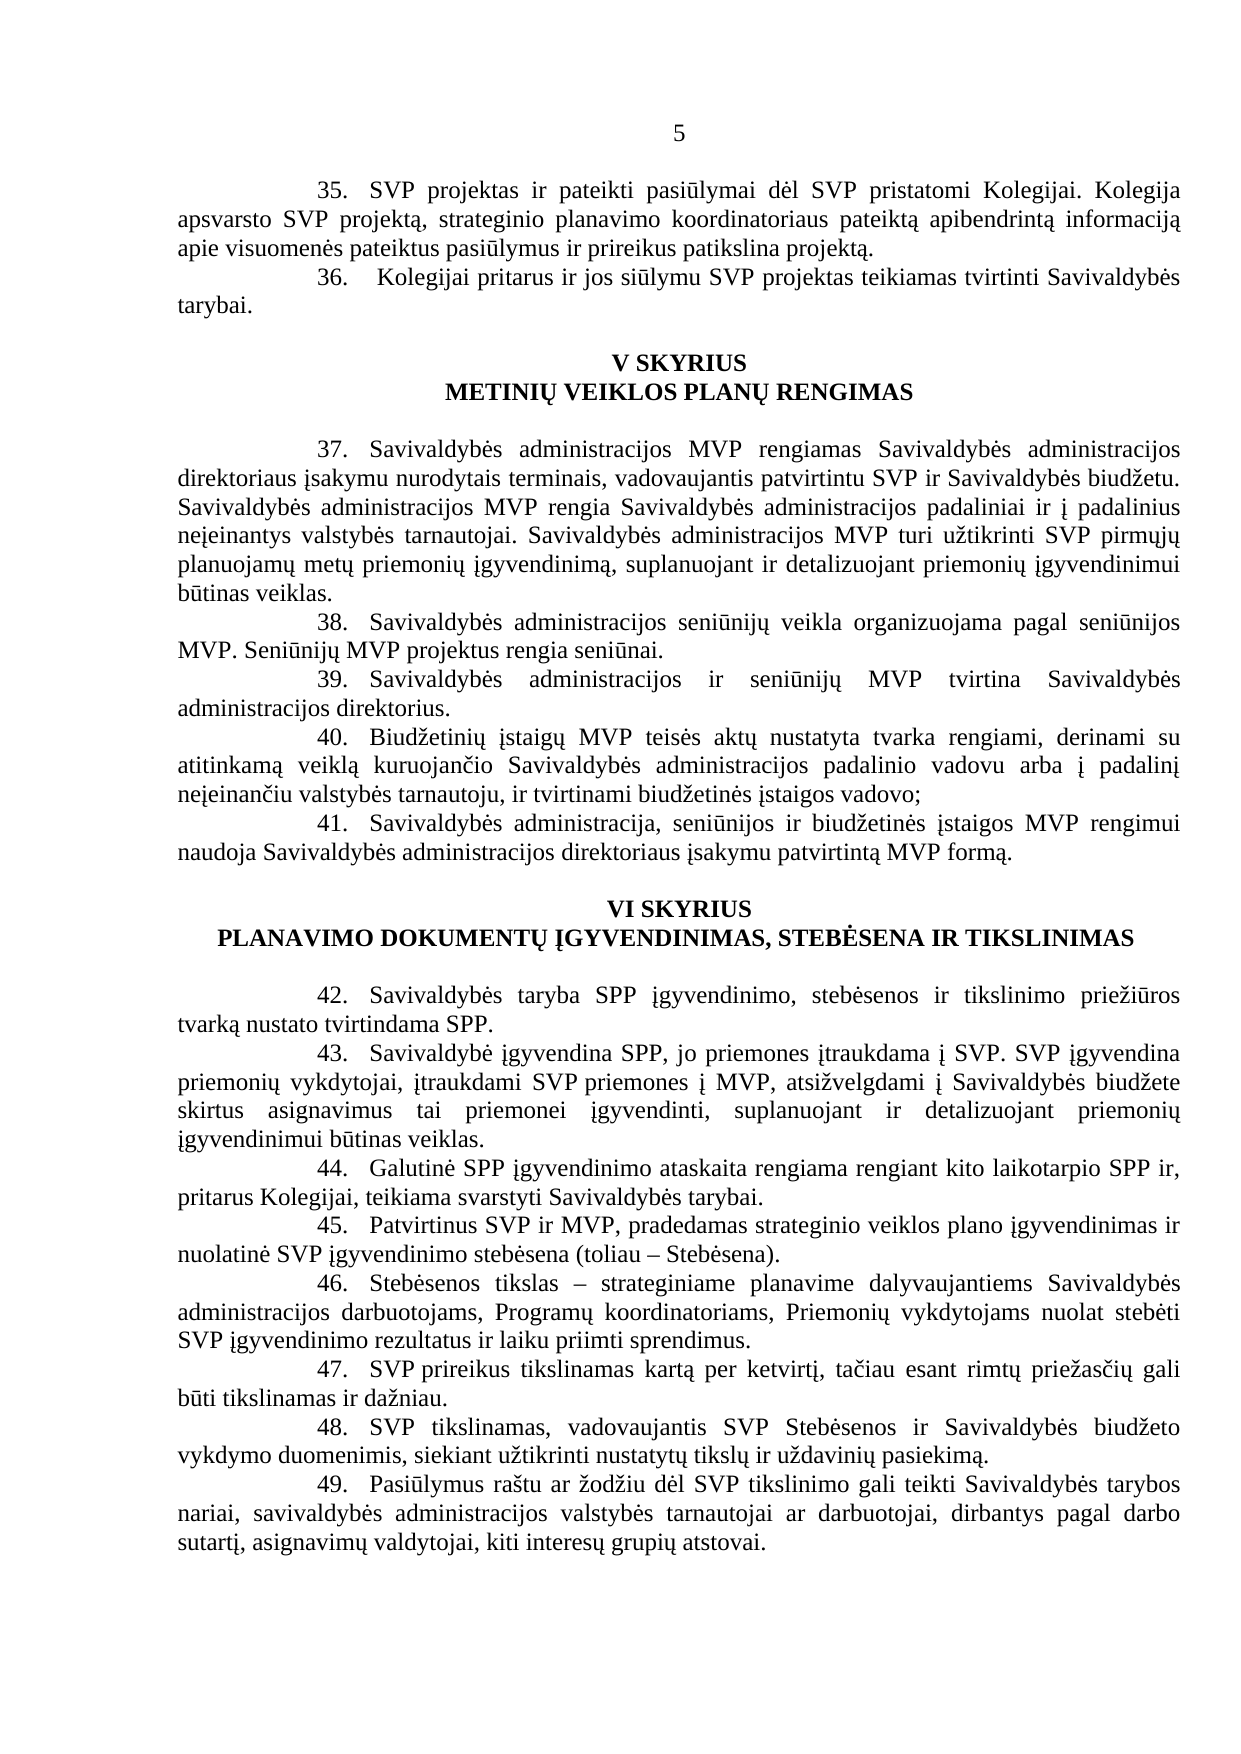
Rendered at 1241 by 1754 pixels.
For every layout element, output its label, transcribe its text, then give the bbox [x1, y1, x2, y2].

text 44. Galutinė SPP įgyvendinimo ataskaita rengiama rengiant kito laikotarpio SPP ir, pritarus Kolegijai, teikiama svarstyti Savivaldybės tarybai. [177, 1153, 1181, 1211]
text 35. SVP projektas ir pateikti pasiūlymai dėl SVP pristatomi Kolegijai. Kolegija apsvarsto SVP projektą, strateginio planavimo koordinatoriaus pateiktą apibendrintą informaciją apie visuomenės pateiktus pasiūlymus ir prireikus patikslina projektą. [177, 176, 1181, 262]
text 43. Savivaldybė įgyvendina SPP, jo priemones įtraukdama į SVP. SVP įgyvendina priemonių vykdytojai, įtraukdami SVP priemones į MVP, atsižvelgdami į Savivaldybės biudžete skirtus asignavimus tai priemonei įgyvendinti, suplanuojant ir detalizuojant priemonių įgyvendinimui būtinas veiklas. [177, 1038, 1181, 1153]
text 39. Savivaldybės administracijos ir seniūnijų MVP tvirtina Savivaldybės administracijos direktorius. [177, 664, 1181, 722]
text 45. Patvirtinus SVP ir MVP, pradedamas strateginio veiklos plano įgyvendinimas ir nuolatinė SVP įgyvendinimo stebėsena (toliau – Stebėsena). [177, 1211, 1181, 1268]
text 42. Savivaldybės taryba SPP įgyvendinimo, stebėsenos ir tikslinimo priežiūros tvarką nustato tvirtindama SPP. [177, 981, 1181, 1038]
text 48. SVP tikslinamas, vadovaujantis SVP Stebėsenos ir Savivaldybės biudžeto vykdymo duomenimis, siekiant užtikrinti nustatytų tikslų ir uždavinių pasiekimą. [177, 1412, 1181, 1469]
text 41. Savivaldybės administracija, seniūnijos ir biudžetinės įstaigos MVP rengimui naudoja Savivaldybės administracijos direktoriaus įsakymu patvirtintą MVP formą. [177, 808, 1181, 866]
text 37. Savivaldybės administracijos MVP rengiamas Savivaldybės administracijos direktoriaus įsakymu nurodytais terminais, vadovaujantis patvirtintu SVP ir Savivaldybės biudžetu. Savivaldybės administracijos MVP rengia Savivaldybės administracijos padaliniai ir į padalinius neįeinantys valstybės tarnautojai. Savivaldybės administracijos MVP turi užtikrinti SVP pirmųjų planuojamų metų priemonių įgyvendinimą, suplanuojant ir detalizuojant priemonių įgyvendinimui būtinas veiklas. [177, 434, 1181, 607]
text 36. Kolegijai pritarus ir jos siūlymu SVP projektas teikiamas tvirtinti Savivaldybės tarybai. [177, 262, 1181, 319]
text V SKYRIUS [177, 348, 1181, 377]
text METINIŲ VEIKLOS PLANŲ RENGIMAS [177, 377, 1181, 406]
text 38. Savivaldybės administracijos seniūnijų veikla organizuojama pagal seniūnijos MVP. Seniūnijų MVP projektus rengia seniūnai. [177, 607, 1181, 664]
text 40. Biudžetinių įstaigų MVP teisės aktų nustatyta tvarka rengiami, derinami su atitinkamą veiklą kuruojančio Savivaldybės administracijos padalinio vadovu arba į padalinį neįeinančiu valstybės tarnautoju, ir tvirtinami biudžetinės įstaigos vadovo; [177, 722, 1181, 808]
text VI SKYRIUS [177, 894, 1181, 923]
text 49. Pasiūlymus raštu ar žodžiu dėl SVP tikslinimo gali teikti Savivaldybės tarybos nariai, savivaldybės administracijos valstybės tarnautojai ar darbuotojai, dirbantys pagal darbo sutartį, asignavimų valdytojai, kiti interesų grupių atstovai. [177, 1469, 1181, 1556]
text 46. Stebėsenos tikslas – strateginiame planavime dalyvaujantiems Savivaldybės administracijos darbuotojams, Programų koordinatoriams, Priemonių vykdytojams nuolat stebėti SVP įgyvendinimo rezultatus ir laiku priimti sprendimus. [177, 1268, 1181, 1354]
text PLANAVIMO DOKUMENTŲ ĮGYVENDINIMAS, STEBĖSENA IR TIKSLINIMAS [177, 923, 1181, 952]
text 47. SVP prireikus tikslinamas kartą per ketvirtį, tačiau esant rimtų priežasčių gali būti tikslinamas ir dažniau. [177, 1354, 1181, 1412]
